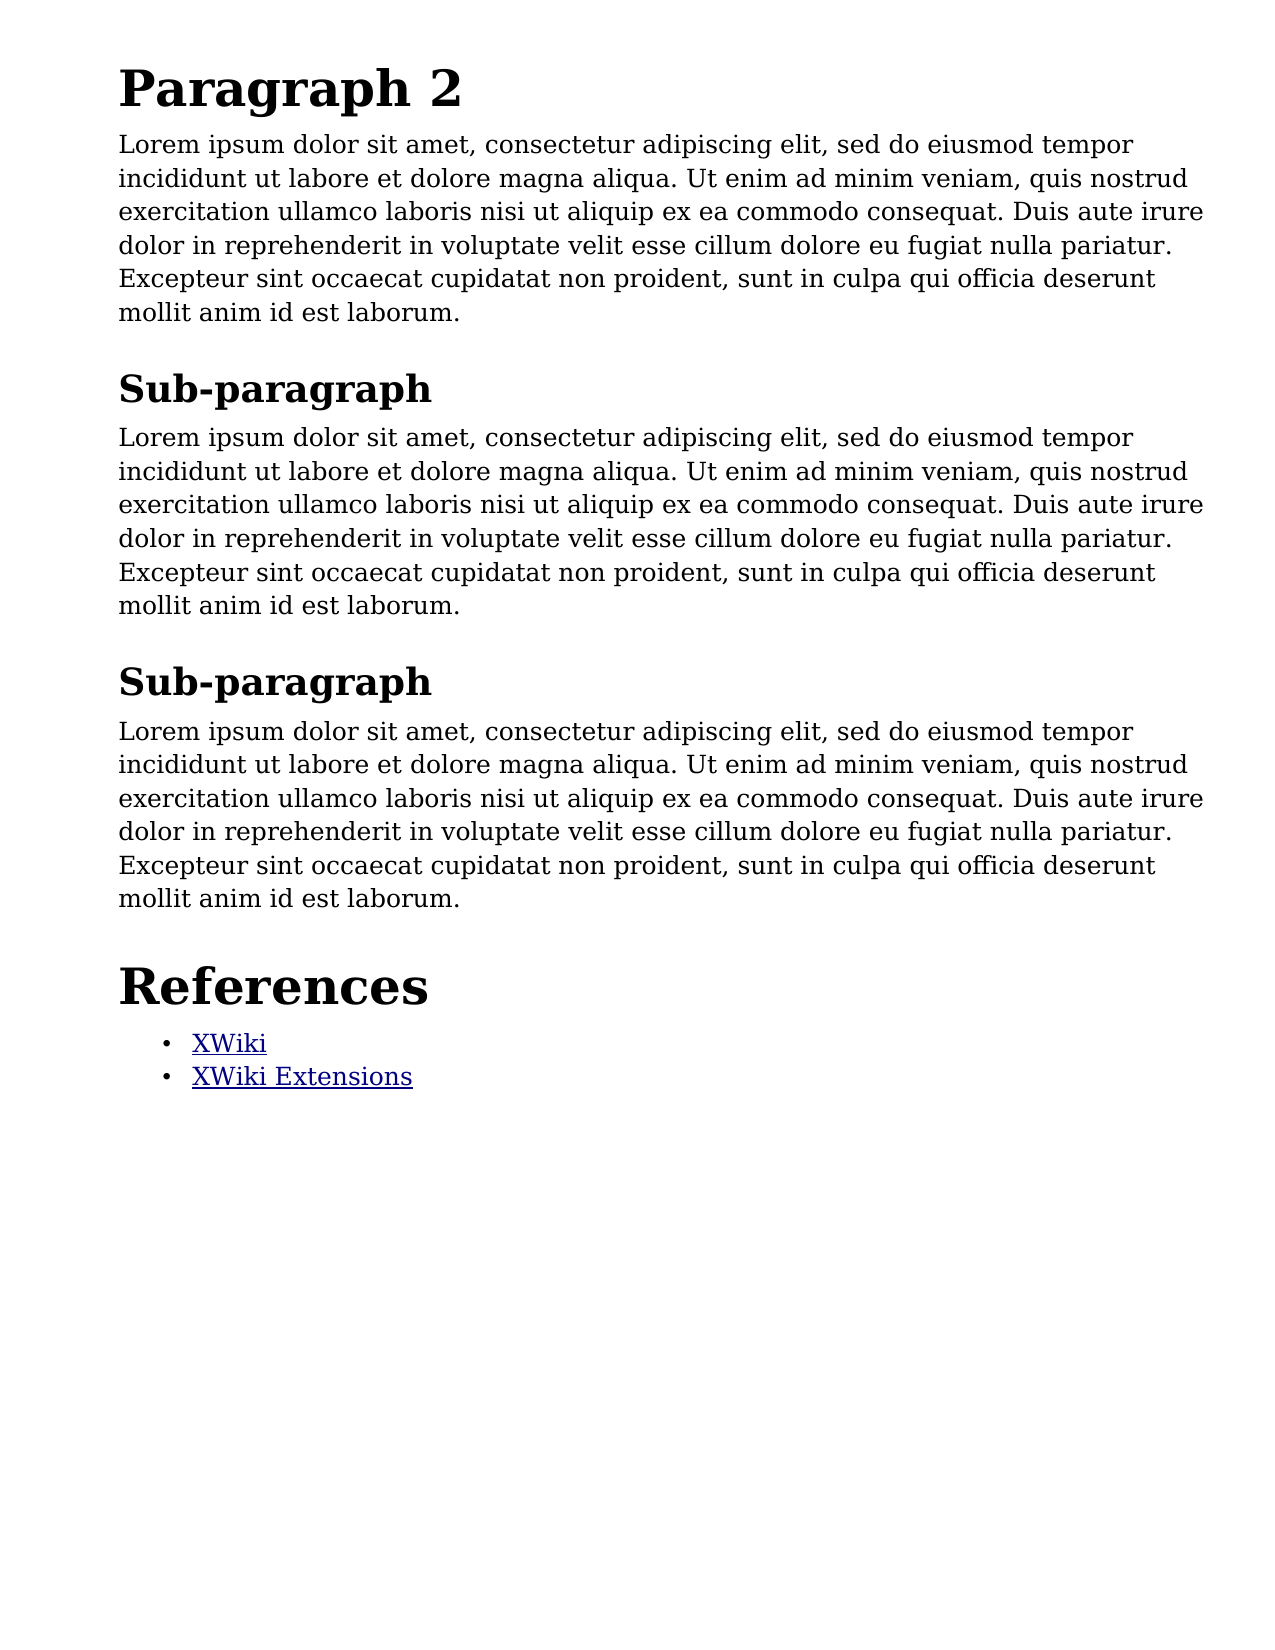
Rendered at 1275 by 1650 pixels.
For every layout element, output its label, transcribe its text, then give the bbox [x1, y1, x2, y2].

subtitle Sub-paragraph [118, 367, 1216, 411]
subtitle Sub-paragraph [118, 660, 1216, 704]
subtitle Paragraph 2 [118, 59, 1216, 118]
text Lorem ipsum dolor sit amet, consectetur adipiscing elit, sed do eiusmod tempor incididunt ut labore et dolore magna aliqua. Ut enim ad minim veniam, quis nostrud exercitation ullamco laboris nisi ut aliquip ex ea commodo consequat. Duis aute irure dolor in reprehenderit in voluptate velit esse cillum dolore eu fugiat nulla pariatur. Excepteur sint occaecat cupidatat non proident, sunt in culpa qui officia deserunt mollit anim id est laborum. [118, 423, 1216, 620]
list XWiki [162, 1029, 1216, 1058]
subtitle References [118, 958, 1216, 1016]
text Lorem ipsum dolor sit amet, consectetur adipiscing elit, sed do eiusmod tempor incididunt ut labore et dolore magna aliqua. Ut enim ad minim veniam, quis nostrud exercitation ullamco laboris nisi ut aliquip ex ea commodo consequat. Duis aute irure dolor in reprehenderit in voluptate velit esse cillum dolore eu fugiat nulla pariatur. Excepteur sint occaecat cupidatat non proident, sunt in culpa qui officia deserunt mollit anim id est laborum. [118, 130, 1216, 327]
text Lorem ipsum dolor sit amet, consectetur adipiscing elit, sed do eiusmod tempor incididunt ut labore et dolore magna aliqua. Ut enim ad minim veniam, quis nostrud exercitation ullamco laboris nisi ut aliquip ex ea commodo consequat. Duis aute irure dolor in reprehenderit in voluptate velit esse cillum dolore eu fugiat nulla pariatur. Excepteur sint occaecat cupidatat non proident, sunt in culpa qui officia deserunt mollit anim id est laborum. [118, 717, 1216, 914]
list XWiki Extensions [162, 1062, 1216, 1092]
